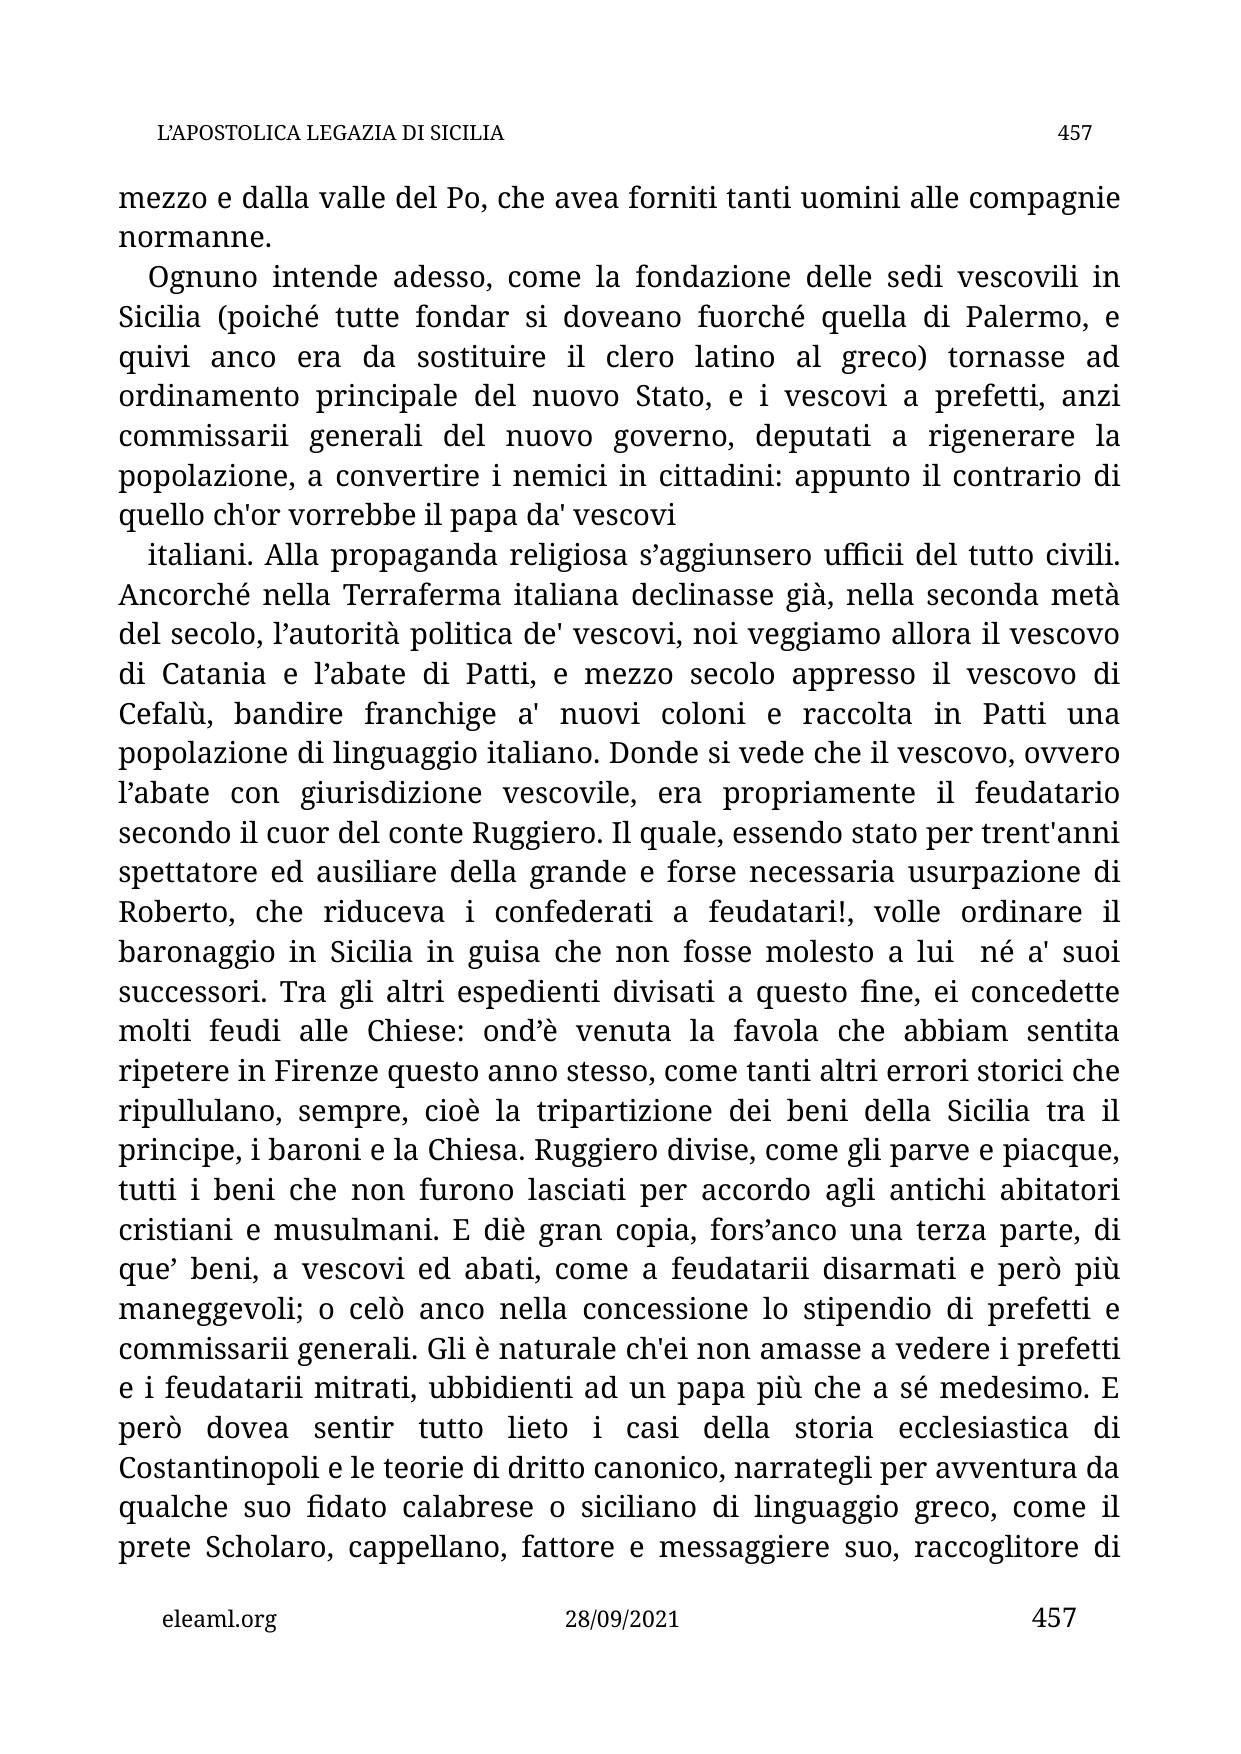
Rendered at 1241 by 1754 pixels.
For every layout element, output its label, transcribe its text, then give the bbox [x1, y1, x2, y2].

text Ognuno intende adesso, come la fondazione delle sedi vescovili in Sicilia (poiché tutte fondar si doveano fuorché quella di Palermo, e quivi anco era da sostituire il clero latino al greco) tornasse ad ordinamento principale del nuovo Stato, e i vescovi a prefetti, anzi commissarii generali del nuovo governo, deputati a rigenerare la popolazione, a convertire i nemici in cittadini: appunto il contrario di quello ch'or vorrebbe il papa da' vescovi [118, 256, 1122, 534]
text italiani. Alla propaganda religiosa s’aggiunsero ufficii del tutto civili. Ancorché nella Terraferma italiana declinasse già, nella seconda metà del secolo, l’autorità politica de' vescovi, noi veggiamo allora il vescovo di Catania e l’abate di Patti, e mezzo secolo appresso il vescovo di Cefalù, bandire franchige a' nuovi coloni e raccolta in Patti una popolazione di linguaggio italiano. Donde si vede che il vescovo, ovvero l’abate con giurisdizione vescovile, era propriamente il feudatario secondo il cuor del conte Ruggiero. Il quale, essendo stato per trent'anni spettatore ed ausiliare della grande e forse necessaria usurpazione di Roberto, che riduceva i confederati a feudatari!, volle ordinare il baronaggio in Sicilia in guisa che non fosse molesto a lui né a' suoi successori. Tra gli altri espedienti divisati a questo fine, ei concedette molti feudi alle Chiese: ond’è venuta la favola che abbiam sentita ripetere in Firenze questo anno stesso, come tanti altri errori storici che ripullulano, sempre, cioè la tripartizione dei beni della Sicilia tra il principe, i baroni e la Chiesa. Ruggiero divise, come gli parve e piacque, tutti i beni che non furono lasciati per accordo agli antichi abitatori cristiani e musulmani. E diè gran copia, fors’anco una terza parte, di que’ beni, a vescovi ed abati, come a feudatarii disarmati e però più maneggevoli; o celò anco nella concessione lo stipendio di prefetti e commissarii generali. Gli è naturale ch'ei non amasse a vedere i prefetti e i feudatarii mitrati, ubbidienti ad un papa più che a sé medesimo. E però dovea sentir tutto lieto i casi della storia ecclesiastica di Costantinopoli e le teorie di dritto canonico, narrategli per avventura da qualche suo fidato calabrese o siciliano di linguaggio greco, come il prete Scholaro, cappellano, fattore e messaggiere suo, raccoglitore di [118, 534, 1122, 1566]
text mezzo e dalla valle del Po, che avea forniti tanti uomini alle compagnie normanne. [118, 177, 1122, 256]
